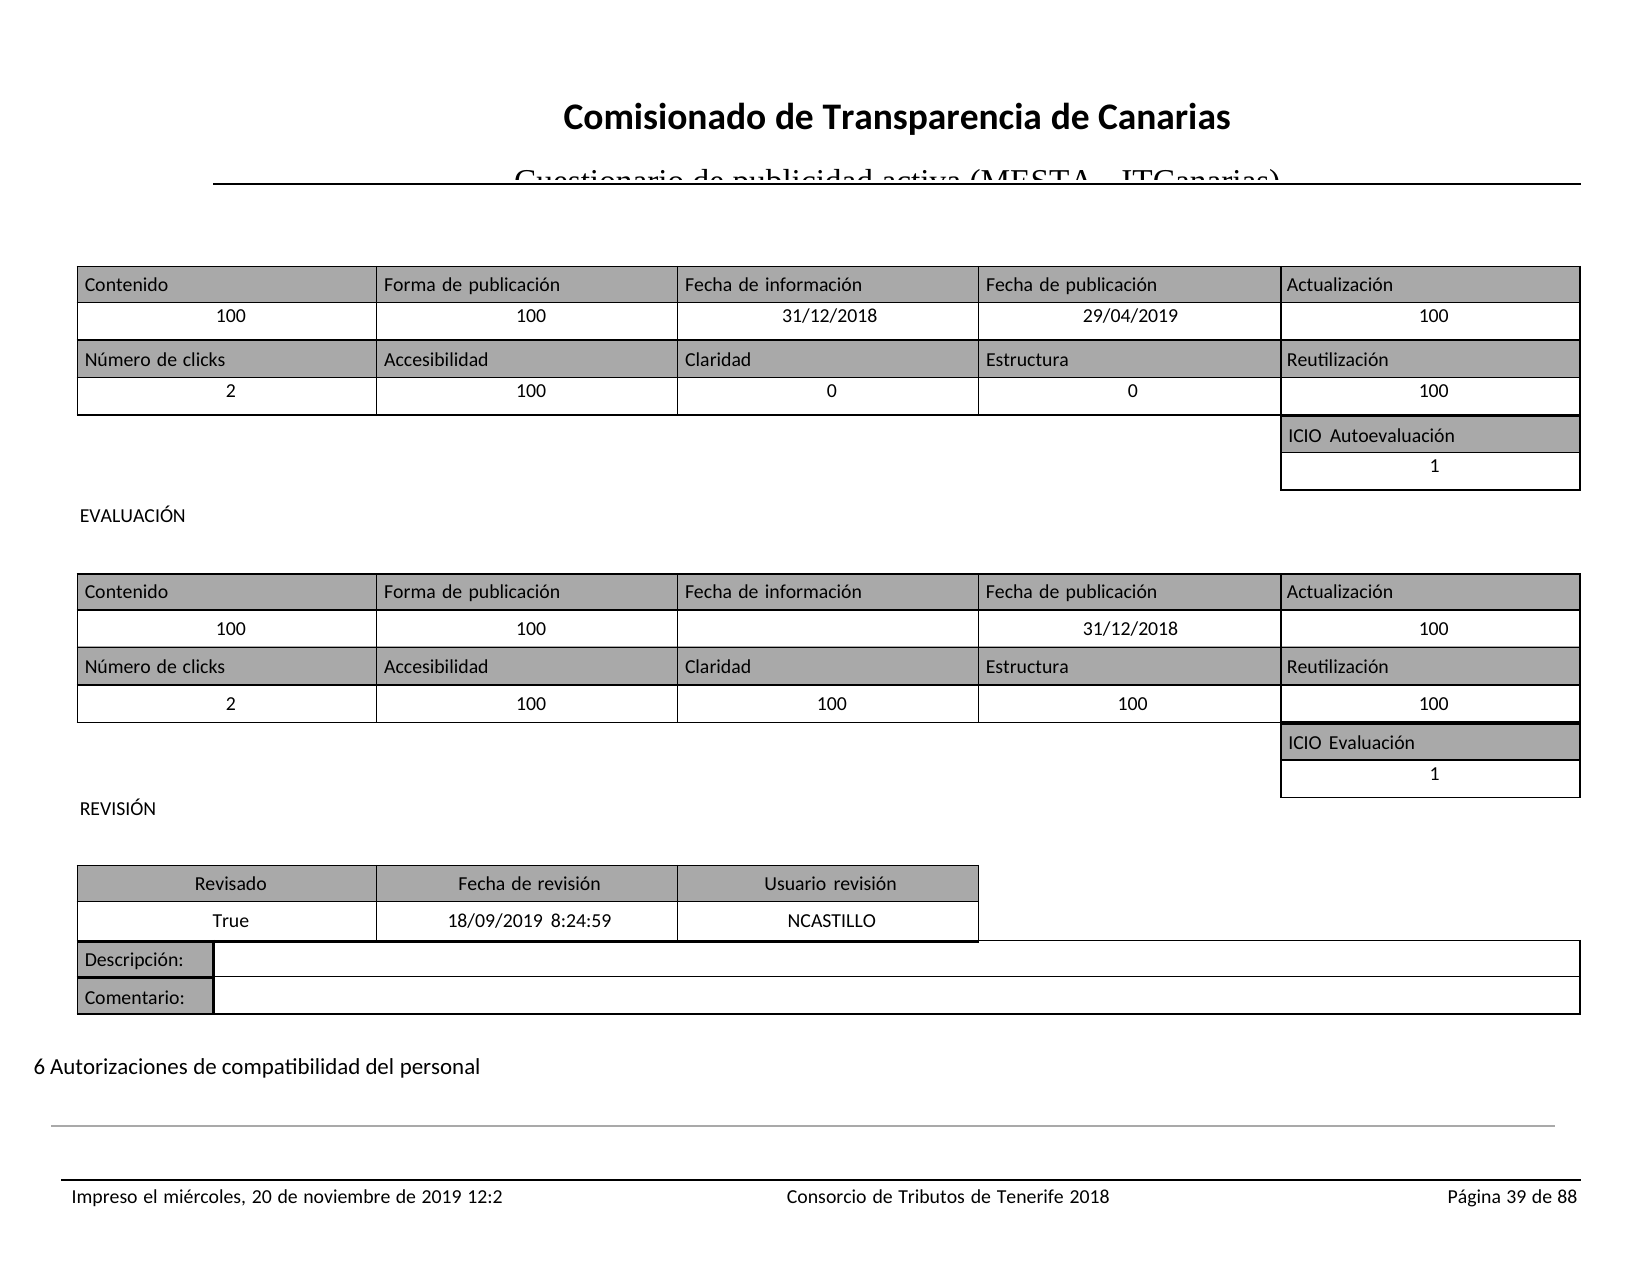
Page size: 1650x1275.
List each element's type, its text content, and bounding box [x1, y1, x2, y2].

table_header Contenido [78, 267, 376, 302]
table_cell 100 [377, 686, 677, 721]
text REVISIÓN [79, 798, 1594, 819]
table_cell Accesibilidad [377, 341, 677, 377]
table_cell 100 [377, 611, 677, 646]
table_header [979, 865, 1580, 940]
table_cell Descripción: [78, 943, 212, 976]
table_header Fecha de revisión [377, 866, 677, 901]
table_cell Estructura [979, 341, 1280, 377]
table_cell True [78, 902, 376, 940]
table_header Fecha de publicación [979, 575, 1280, 609]
table_cell 31/12/2018 [979, 611, 1280, 646]
table_cell 18/09/2019 8:24:59 [377, 902, 677, 940]
table_cell 1 [1282, 453, 1579, 489]
table_header Usuario revisión [678, 866, 978, 901]
table_cell ICIO Autoevaluación [1282, 417, 1579, 452]
table_cell Número de clicks [78, 341, 376, 377]
table_cell [215, 941, 1579, 976]
table_header Actualización [1282, 267, 1579, 302]
table_cell 2 [78, 378, 376, 414]
table_cell [77, 723, 1280, 796]
table_cell 100 [78, 611, 376, 646]
table_header Revisado [78, 866, 376, 901]
table_cell Accesibilidad [377, 648, 677, 684]
table_cell Reutilización [1282, 341, 1579, 377]
table_cell 100 [1282, 303, 1579, 339]
table_cell 100 [1282, 686, 1579, 721]
table_cell [77, 416, 1280, 489]
table_cell 100 [78, 303, 376, 339]
table_cell 100 [1282, 378, 1579, 414]
table_header Fecha de información [678, 575, 978, 609]
table_cell NCASTILLO [678, 902, 978, 940]
table_cell [678, 611, 978, 646]
table_cell 0 [678, 378, 978, 414]
table_cell Número de clicks [78, 648, 376, 684]
table_cell 29/04/2019 [979, 303, 1280, 339]
table_header Contenido [78, 575, 376, 609]
table_cell Estructura [979, 648, 1280, 684]
table_cell Claridad [678, 341, 978, 377]
table_cell Comentario: [78, 979, 212, 1013]
table_cell 100 [979, 686, 1280, 721]
table_header Fecha de publicación [979, 267, 1280, 302]
table_cell 31/12/2018 [678, 303, 978, 339]
table_cell ICIO Evaluación [1282, 725, 1579, 759]
table_cell 100 [377, 303, 677, 339]
table_cell 1 [1282, 761, 1579, 796]
table_cell 100 [678, 686, 978, 721]
subtitle Autorizaciones de compatibilidad del personal [33, 1052, 1594, 1080]
table_cell 100 [377, 378, 677, 414]
table_header Forma de publicación [377, 575, 677, 609]
table_cell [215, 977, 1579, 1013]
table_header Fecha de información [678, 267, 978, 302]
text EVALUACIÓN [79, 503, 1594, 528]
table_cell 2 [78, 686, 376, 721]
table_cell 100 [1282, 611, 1579, 646]
table_cell Claridad [678, 648, 978, 684]
table_header Forma de publicación [377, 267, 677, 302]
table_cell Reutilización [1282, 648, 1579, 684]
table_cell 0 [979, 378, 1280, 414]
table_header Actualización [1282, 575, 1579, 609]
